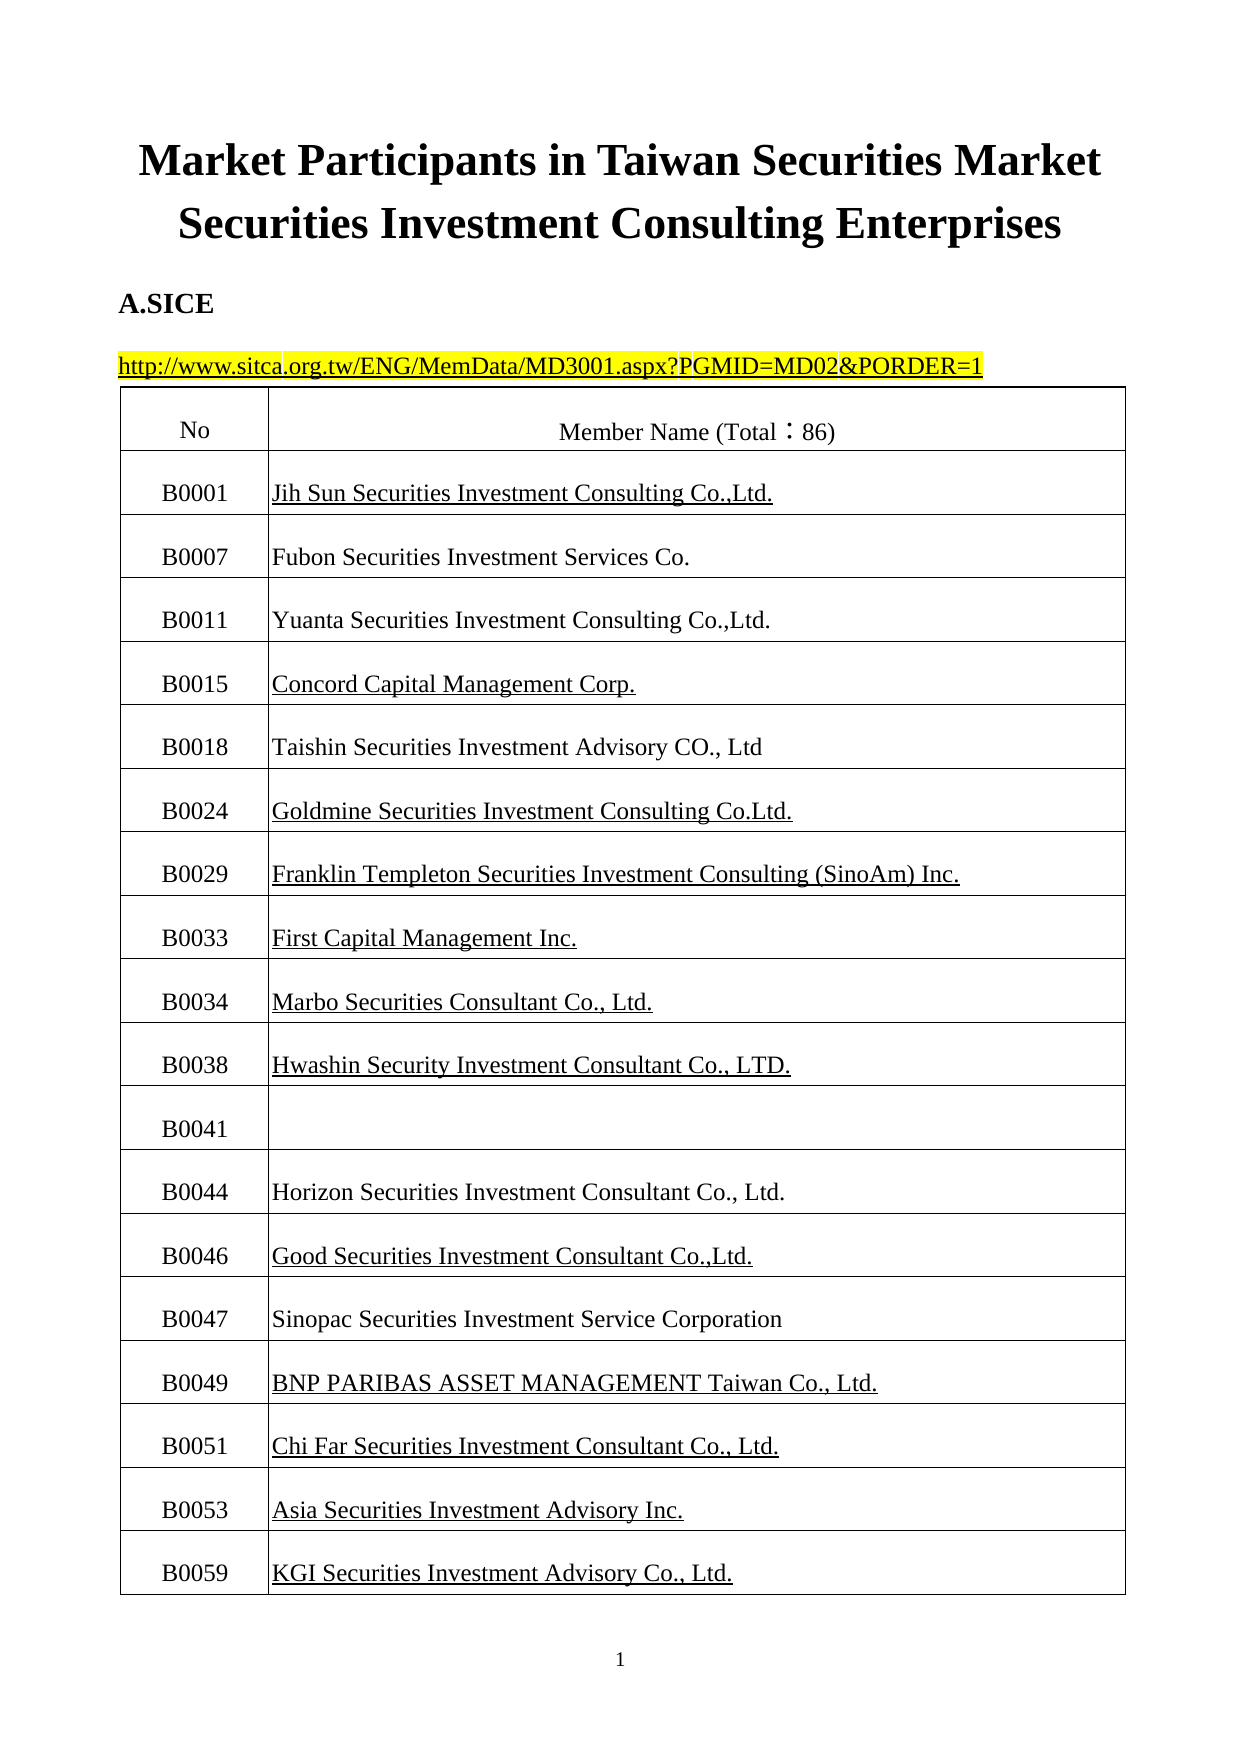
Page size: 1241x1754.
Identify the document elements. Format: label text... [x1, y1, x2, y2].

table_header Member Name (Total：86)表單的頂端 [269, 388, 1125, 450]
text http://www.sitca.org.tw/ENG/MemData/MD3001.aspx?PGMID=MD02&PORDER=1 [118, 324, 1122, 386]
table_cell B0046 [121, 1214, 268, 1276]
table_cell B0059 [121, 1531, 268, 1594]
table_cell B0018 [121, 705, 268, 768]
table_cell B0024 [121, 769, 268, 831]
table_cell Concord Capital Management Corp. [269, 642, 1125, 704]
table_cell Asia Securities Investment Advisory Inc. [269, 1468, 1125, 1530]
table_cell Chi Far Securities Investment Consultant Co., Ltd. [269, 1404, 1125, 1467]
table_cell Yuanta Securities Investment Consulting Co.,Ltd. [269, 578, 1125, 641]
table_cell First Capital Management Inc. [269, 896, 1125, 958]
table_cell BNP PARIBAS ASSET MANAGEMENT Taiwan Co., Ltd. [269, 1341, 1125, 1403]
table_cell Goldmine Securities Investment Consulting Co.Ltd. [269, 769, 1125, 831]
table_cell Taishin Securities Investment Advisory CO., Ltd [269, 705, 1125, 768]
table_cell B0034 [121, 959, 268, 1022]
table_cell B0044 [121, 1150, 268, 1212]
table_cell Hwashin Security Investment Consultant Co., LTD. [269, 1023, 1125, 1085]
table_cell B0049 [121, 1341, 268, 1403]
table_header No [121, 388, 268, 450]
table_cell B0011 [121, 578, 268, 641]
table_cell Marbo Securities Consultant Co., Ltd. [269, 959, 1125, 1022]
table_cell Horizon Securities Investment Consultant Co., Ltd. [269, 1150, 1125, 1212]
table_cell Fubon Securities Investment Services Co. [269, 515, 1125, 577]
table_cell B0015 [121, 642, 268, 704]
table_cell B0051 [121, 1404, 268, 1467]
table_cell [269, 1086, 1125, 1149]
table_cell B0007 [121, 515, 268, 577]
text Securities Investment Consulting Enterprises [118, 180, 1122, 243]
table_cell B0033 [121, 896, 268, 958]
table_cell KGI Securities Investment Advisory Co., Ltd. [269, 1531, 1125, 1594]
table_cell Franklin Templeton Securities Investment Consulting (SinoAm) Inc. [269, 832, 1125, 895]
text A.SICE [118, 261, 1122, 324]
table_cell B0053 [121, 1468, 268, 1530]
table_cell B0041 [121, 1086, 268, 1149]
table_cell Sinopac Securities Investment Service Corporation [269, 1277, 1125, 1339]
table_cell B0038 [121, 1023, 268, 1085]
table_cell Jih Sun Securities Investment Consulting Co.,Ltd. [269, 451, 1125, 513]
table_cell B0001 [121, 451, 268, 513]
text Market Participants in Taiwan Securities Market [118, 118, 1122, 180]
table_cell B0029 [121, 832, 268, 895]
table_cell B0047 [121, 1277, 268, 1339]
table_cell Good Securities Investment Consultant Co.,Ltd. [269, 1214, 1125, 1276]
